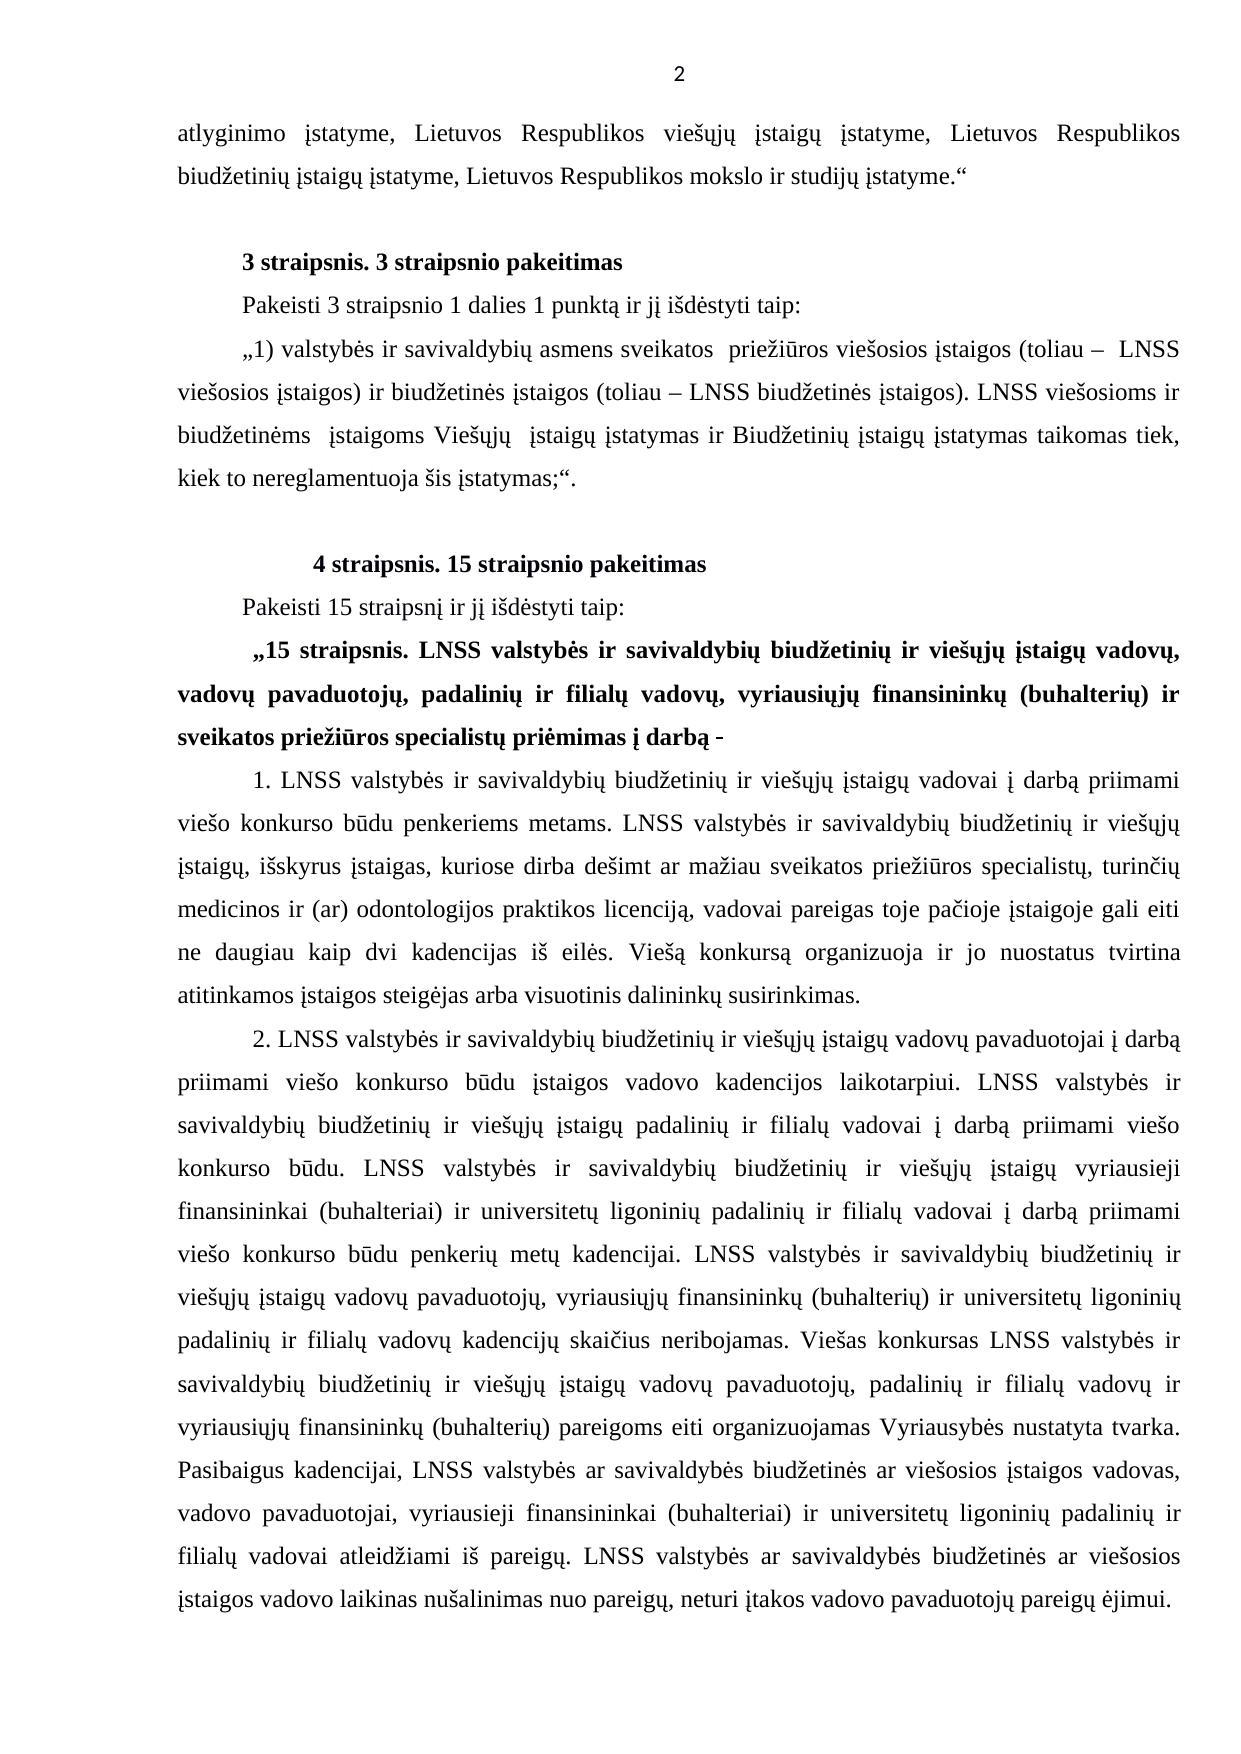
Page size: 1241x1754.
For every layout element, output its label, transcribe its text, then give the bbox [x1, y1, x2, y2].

text „1) valstybės ir savivaldybių asmens sveikatos priežiūros viešosios įstaigos (toliau – LNSS viešosios įstaigos) ir biudžetinės įstaigos (toliau – LNSS biudžetinės įstaigos). LNSS viešosioms ir biudžetinėms įstaigoms Viešųjų įstaigų įstatymas ir Biudžetinių įstaigų įstatymas taikomas tiek, kiek to nereglamentuoja šis įstatymas;“. [177, 334, 1181, 492]
text 3 straipsnis. 3 straipsnio pakeitimas [177, 247, 1181, 276]
text atlyginimo įstatyme, Lietuvos Respublikos viešųjų įstaigų įstatyme, Lietuvos Respublikos biudžetinių įstaigų įstatyme, Lietuvos Respublikos mokslo ir studijų įstatyme.“ [177, 118, 1181, 190]
text „15 straipsnis. LNSS valstybės ir savivaldybių biudžetinių ir viešųjų įstaigų vadovų, vadovų pavaduotojų, padalinių ir filialų vadovų, vyriausiųjų finansininkų (buhalterių) ir sveikatos priežiūros specialistų priėmimas į darbą [177, 636, 1181, 751]
text Pakeisti 15 straipsnį ir jį išdėstyti taip: [177, 592, 1181, 621]
text 1. LNSS valstybės ir savivaldybių biudžetinių ir viešųjų įstaigų vadovai į darbą priimami viešo konkurso būdu penkeriems metams. LNSS valstybės ir savivaldybių biudžetinių ir viešųjų įstaigų, išskyrus įstaigas, kuriose dirba dešimt ar mažiau sveikatos priežiūros specialistų, turinčių medicinos ir (ar) odontologijos praktikos licenciją, vadovai pareigas toje pačioje įstaigoje gali eiti ne daugiau kaip dvi kadencijas iš eilės. Viešą konkursą organizuoja ir jo nuostatus tvirtina atitinkamos įstaigos steigėjas arba visuotinis dalininkų susirinkimas. [177, 765, 1181, 1009]
text Pakeisti 3 straipsnio 1 dalies 1 punktą ir jį išdėstyti taip: [177, 291, 1181, 319]
text 4 straipsnis. 15 straipsnio pakeitimas [177, 549, 1181, 578]
text 2. LNSS valstybės ir savivaldybių biudžetinių ir viešųjų įstaigų vadovų pavaduotojai į darbą priimami viešo konkurso būdu įstaigos vadovo kadencijos laikotarpiui. LNSS valstybės ir savivaldybių biudžetinių ir viešųjų įstaigų padalinių ir filialų vadovai į darbą priimami viešo konkurso būdu. LNSS valstybės ir savivaldybių biudžetinių ir viešųjų įstaigų vyriausieji finansininkai (buhalteriai) ir universitetų ligoninių padalinių ir filialų vadovai į darbą priimami viešo konkurso būdu penkerių metų kadencijai. LNSS valstybės ir savivaldybių biudžetinių ir viešųjų įstaigų vadovų pavaduotojų, vyriausiųjų finansininkų (buhalterių) ir universitetų ligoninių padalinių ir filialų vadovų kadencijų skaičius neribojamas. Viešas konkursas LNSS valstybės ir savivaldybių biudžetinių ir viešųjų įstaigų vadovų pavaduotojų, padalinių ir filialų vadovų ir vyriausiųjų finansininkų (buhalterių) pareigoms eiti organizuojamas Vyriausybės nustatyta tvarka. Pasibaigus kadencijai, LNSS valstybės ar savivaldybės biudžetinės ar viešosios įstaigos vadovas, vadovo pavaduotojai, vyriausieji finansininkai (buhalteriai) ir universitetų ligoninių padalinių ir filialų vadovai atleidžiami iš pareigų. LNSS valstybės ar savivaldybės biudžetinės ar viešosios įstaigos vadovo laikinas nušalinimas nuo pareigų, neturi įtakos vadovo pavaduotojų pareigų ėjimui. [177, 1024, 1181, 1613]
